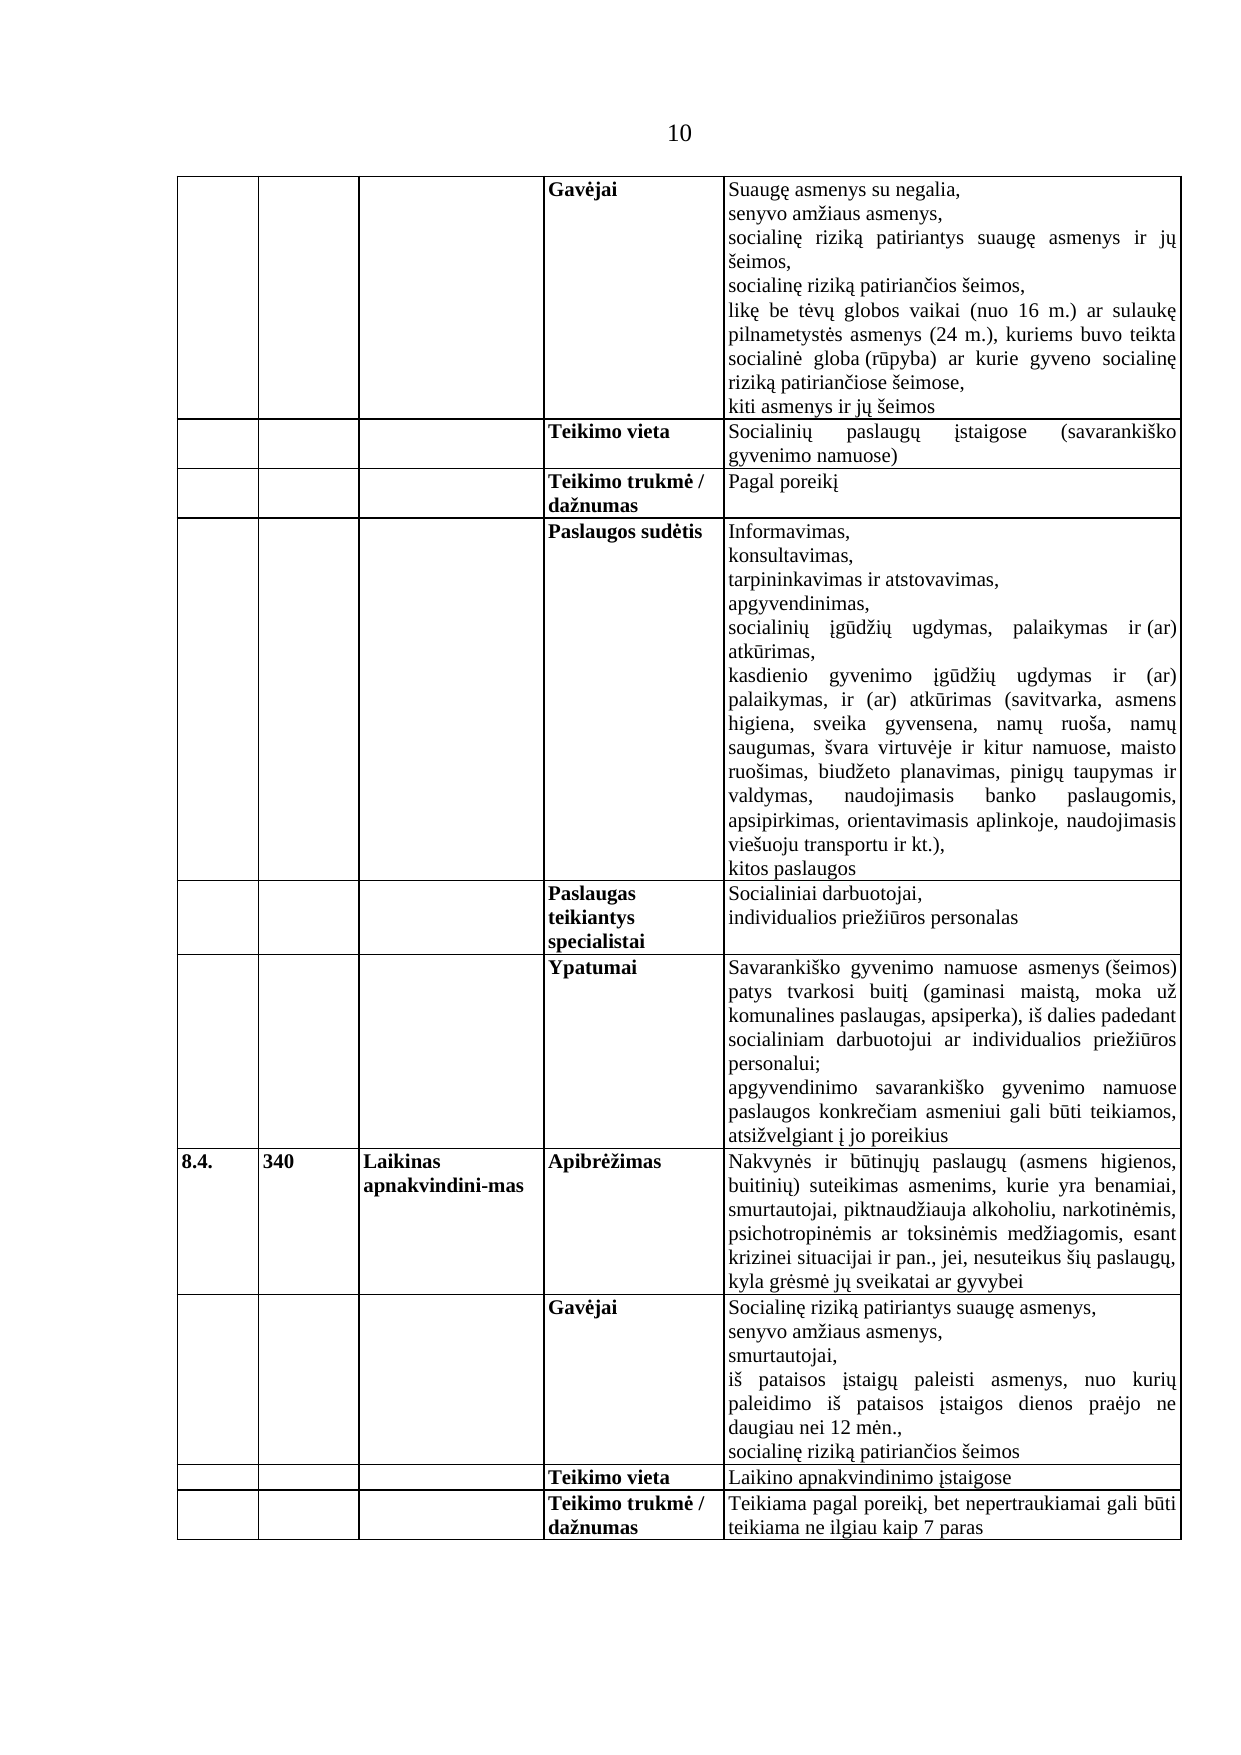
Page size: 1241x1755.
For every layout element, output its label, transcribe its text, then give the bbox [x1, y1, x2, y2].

table_cell [360, 1491, 543, 1539]
table_cell [259, 1295, 358, 1463]
table_cell [360, 420, 543, 467]
table_cell [178, 1491, 258, 1539]
table_cell Teikimo vieta [545, 1465, 723, 1489]
table_cell [259, 1491, 358, 1539]
table_cell [259, 955, 358, 1147]
table_cell Pagal poreikį [725, 469, 1180, 517]
table_cell [360, 1465, 543, 1489]
table_cell 340 [259, 1149, 358, 1293]
table_cell Gavėjai [545, 177, 723, 418]
table_cell [360, 177, 543, 418]
table_cell Apibrėžimas [545, 1149, 723, 1293]
table_cell [360, 469, 543, 517]
table_cell Paslaugas teikiantys specialistai [545, 881, 723, 953]
table_cell 8.4. [178, 1149, 258, 1293]
table_cell [259, 519, 358, 880]
table_cell Teikiama pagal poreikį, bet nepertraukiamai gali būti teikiama ne ilgiau kaip 7 paras [725, 1491, 1180, 1539]
table_cell Ypatumai [545, 955, 723, 1147]
table_cell Laikinas apnakvindini-mas [360, 1149, 543, 1293]
table_cell [360, 881, 543, 953]
table_cell [178, 881, 258, 953]
table_cell Teikimo vieta [545, 420, 723, 467]
table_cell Socialiniai darbuotojai, individualios priežiūros personalas [725, 881, 1180, 953]
table_cell Informavimas, konsultavimas, tarpininkavimas ir atstovavimas, apgyvendinimas, socialinių įgūdžių ugdymas, palaikymas ir (ar) atkūrimas, kasdienio gyvenimo įgūdžių ugdymas ir (ar) palaikymas, ir (ar) atkūrimas (savitvarka, asmens higiena, sveika gyvensena, namų ruoša, namų saugumas, švara virtuvėje ir kitur namuose, maisto ruošimas, biudžeto planavimas, pinigų taupymas ir valdymas, naudojimasis banko paslaugomis, apsipirkimas, orientavimasis aplinkoje, naudojimasis viešuoju transportu ir kt.), kitos paslaugos [725, 519, 1180, 880]
table_cell [360, 519, 543, 880]
table_cell Socialinių paslaugų įstaigose (savarankiško gyvenimo namuose) [725, 420, 1180, 467]
table_cell Suaugę asmenys su negalia, senyvo amžiaus asmenys, socialinę riziką patiriantys suaugę asmenys ir jų šeimos, socialinę riziką patiriančios šeimos, likę be tėvų globos vaikai (nuo 16 m.) ar sulaukę pilnametystės asmenys (24 m.), kuriems buvo teikta socialinė globa (rūpyba) ar kurie gyveno socialinę riziką patiriančiose šeimose, kiti asmenys ir jų šeimos [725, 177, 1180, 418]
table_cell [259, 1465, 358, 1489]
table_cell [360, 955, 543, 1147]
table_cell Laikino apnakvindinimo įstaigose [725, 1465, 1180, 1489]
table_cell [259, 177, 358, 418]
table_cell Paslaugos sudėtis [545, 519, 723, 880]
table_cell [178, 469, 258, 517]
table_cell Savarankiško gyvenimo namuose asmenys (šeimos) patys tvarkosi buitį (gaminasi maistą, moka už komunalines paslaugas, apsiperka), iš dalies padedant socialiniam darbuotojui ar individualios priežiūros personalui; apgyvendinimo savarankiško gyvenimo namuose paslaugos konkrečiam asmeniui gali būti teikiamos, atsižvelgiant į jo poreikius [725, 955, 1180, 1147]
table_cell [178, 955, 258, 1147]
table_cell [259, 881, 358, 953]
table_cell [259, 420, 358, 467]
table_cell Gavėjai [545, 1295, 723, 1463]
table_cell [259, 469, 358, 517]
table_cell [178, 177, 258, 418]
table_cell Socialinę riziką patiriantys suaugę asmenys, senyvo amžiaus asmenys, smurtautojai, iš pataisos įstaigų paleisti asmenys, nuo kurių paleidimo iš pataisos įstaigos dienos praėjo ne daugiau nei 12 mėn., socialinę riziką patiriančios šeimos [725, 1295, 1180, 1463]
table_cell [178, 519, 258, 880]
table_cell [178, 1465, 258, 1489]
table_cell Teikimo trukmė / dažnumas [545, 469, 723, 517]
table_cell [178, 1295, 258, 1463]
table_cell [178, 420, 258, 467]
table_cell Nakvynės ir būtinųjų paslaugų (asmens higienos, buitinių) suteikimas asmenims, kurie yra benamiai, smurtautojai, piktnaudžiauja alkoholiu, narkotinėmis, psichotropinėmis ar toksinėmis medžiagomis, esant krizinei situacijai ir pan., jei, nesuteikus šių paslaugų, kyla grėsmė jų sveikatai ar gyvybei [725, 1149, 1180, 1293]
table_cell Teikimo trukmė / dažnumas [545, 1491, 723, 1539]
table_cell [360, 1295, 543, 1463]
